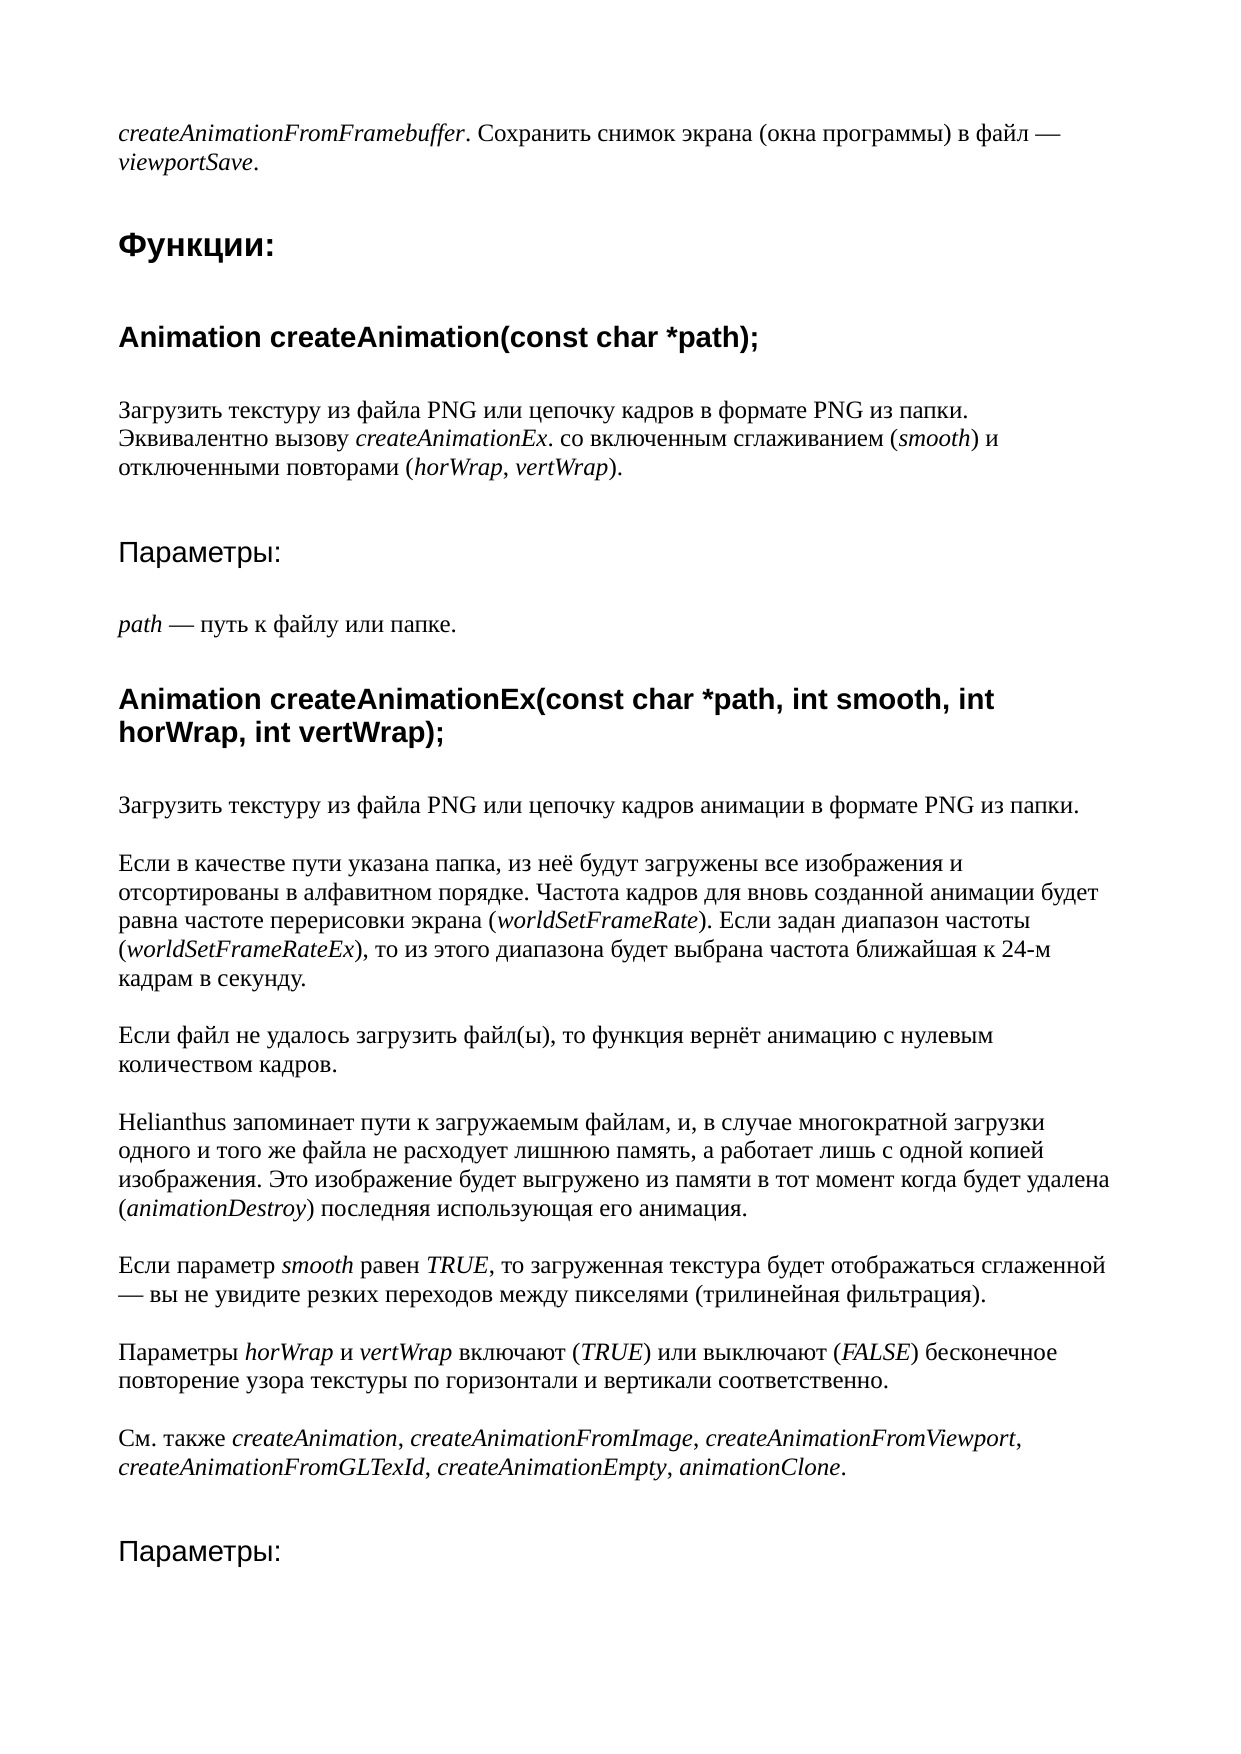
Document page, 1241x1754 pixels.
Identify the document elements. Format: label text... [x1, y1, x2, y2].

text См. также createAnimation, createAnimationFromImage, createAnimationFromViewport, createAnimationFromGLTexId, createAnimationEmpty, animationClone. [118, 1423, 1122, 1480]
subtitle Animation createAnimationEx(const char *path, int smooth, int horWrap, int vertWrap); [118, 682, 1122, 749]
text Если параметр smooth равен TRUE, то загруженная текстура будет отображаться сглаженной — вы не увидите резких переходов между пикселями (трилинейная фильтрация). [118, 1250, 1122, 1308]
subtitle Параметры: [118, 1534, 1122, 1568]
subtitle Параметры: [118, 535, 1122, 568]
text Загрузить текстуру из файла PNG или цепочку кадров анимации в формате PNG из папки. [118, 790, 1122, 819]
text Если файл не удалось загрузить файл(ы), то функция вернёт анимацию с нулевым количеством кадров. [118, 1020, 1122, 1078]
subtitle Animation createAnimation(const char *path); [118, 320, 1122, 353]
text Параметры horWrap и vertWrap включают (TRUE) или выключают (FALSE) бесконечное повторение узора текстуры по горизонтали и вертикали соответственно. [118, 1337, 1122, 1394]
text Helianthus запоминает пути к загружаемым файлам, и, в случае многократной загрузки одного и того же файла не расходует лишнюю память, а работает лишь с одной копией изображения. Это изображение будет выгружено из памяти в тот момент когда будет удалена (animationDestroy) последняя использующая его анимация. [118, 1107, 1122, 1222]
text Если в качестве пути указана папка, из неё будут загружены все изображения и отсортированы в алфавитном порядке. Частота кадров для вновь созданной анимации будет равна частоте перерисовки экрана (worldSetFrameRate). Если задан диапазон частоты (worldSetFrameRateEx), то из этого диапазона будет выбрана частота ближайшая к 24-м кадрам в секунду. [118, 848, 1122, 992]
subtitle Функции: [118, 225, 1122, 264]
text createAnimationFromFramebuffer. Сохранить снимок экрана (окна программы) в файл — viewportSave. [118, 118, 1122, 176]
text Загрузить текстуру из файла PNG или цепочку кадров в формате PNG из папки. Эквивалентно вызову createAnimationEx. со включенным сглаживанием (smooth) и отключенными повторами (horWrap, vertWrap). [118, 395, 1122, 481]
text path — путь к файлу или папке. [118, 609, 1122, 638]
